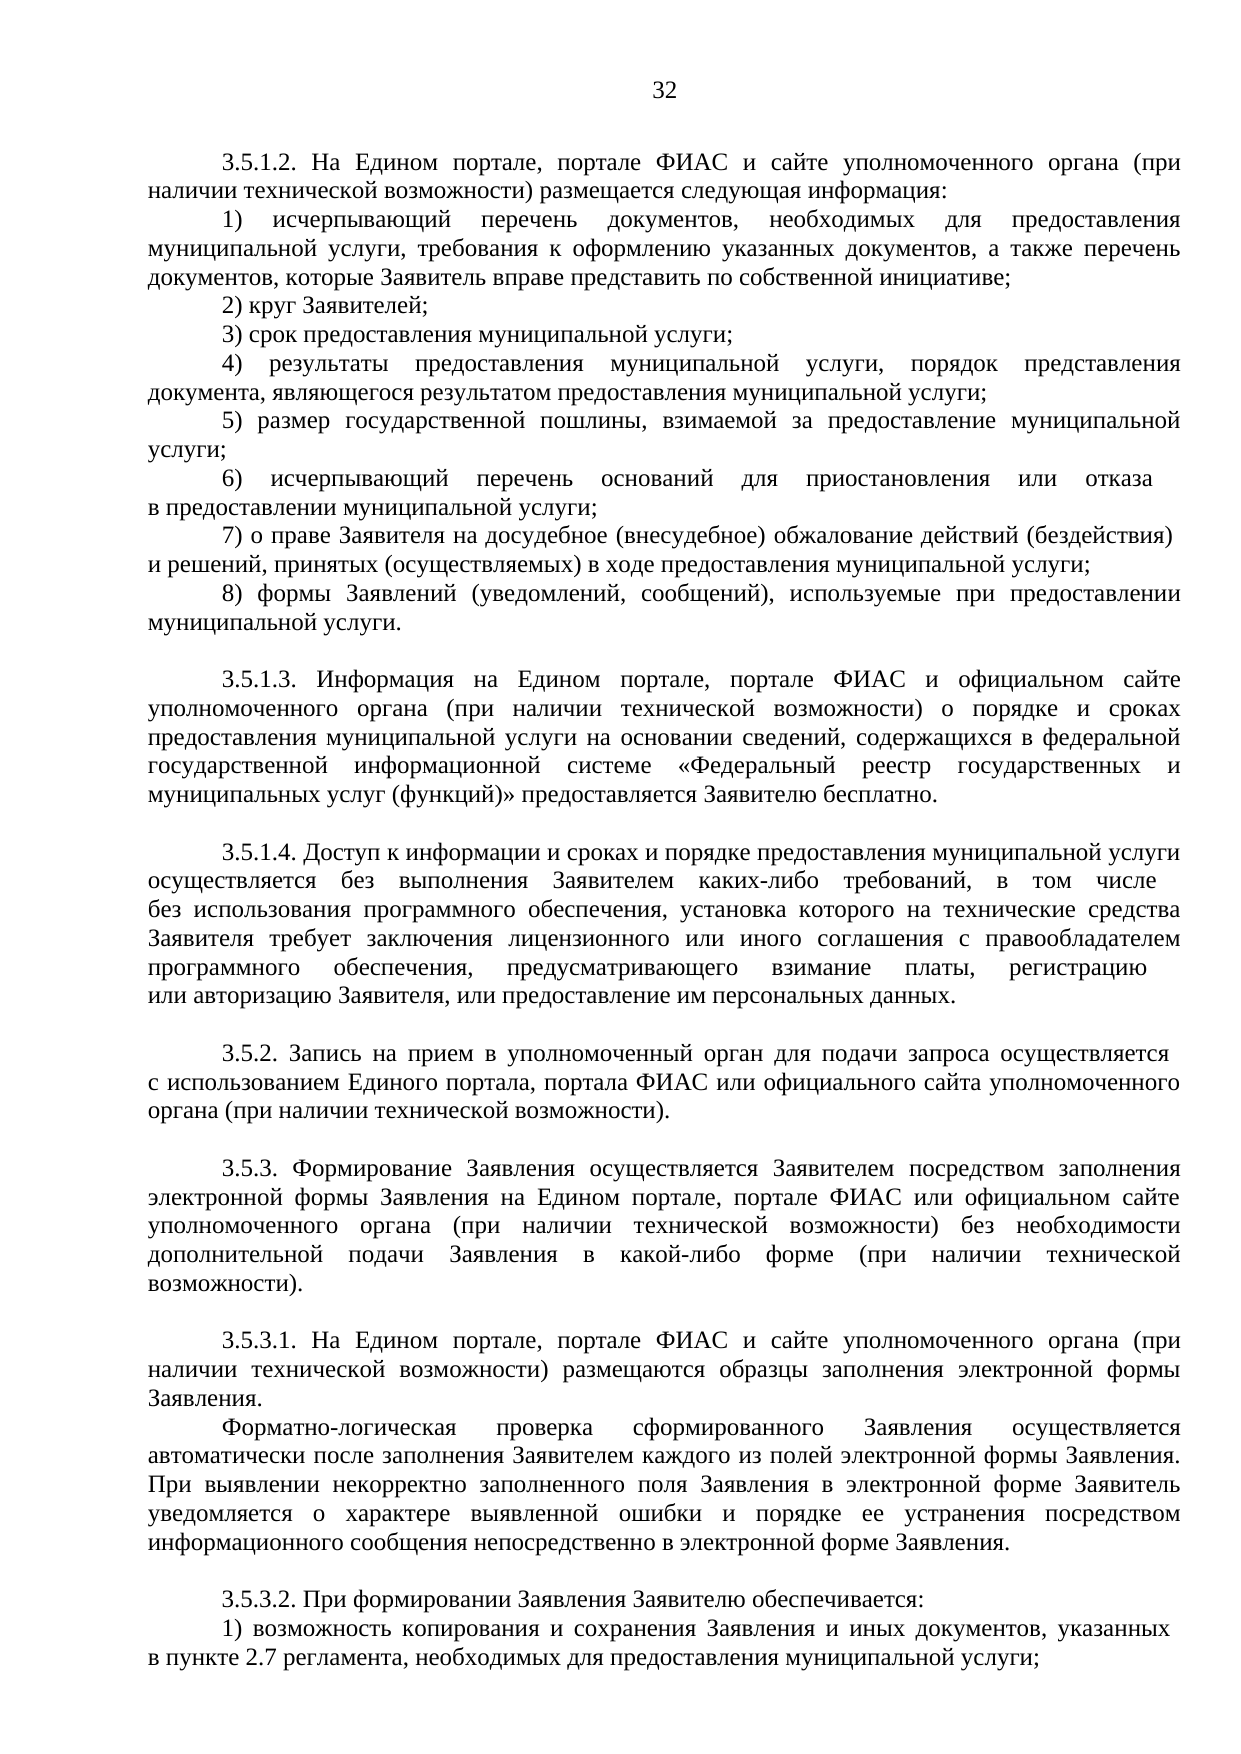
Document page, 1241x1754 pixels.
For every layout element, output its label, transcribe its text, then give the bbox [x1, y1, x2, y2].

text 3.5.3.2. При формировании Заявления Заявителю обеспечивается: [148, 1584, 1181, 1613]
text 3.5.1.4. Доступ к информации и сроках и порядке предоставления муниципальной услуги осуществляется без выполнения Заявителем каких-либо требований, в том числе без использования программного обеспечения, установка которого на технические средства Заявителя требует заключения лицензионного или иного соглашения с правообладателем программного обеспечения, предусматривающего взимание платы, регистрацию или авторизацию Заявителя, или предоставление им персональных данных. [148, 837, 1181, 1009]
text 7) о праве Заявителя на досудебное (внесудебное) обжалование действий (бездействия) и решений, принятых (осуществляемых) в ходе предоставления муниципальной услуги; [148, 521, 1181, 578]
text 6) исчерпывающий перечень оснований для приостановления или отказа в предоставлении муниципальной услуги; [148, 463, 1181, 521]
text 8) формы Заявлений (уведомлений, сообщений), используемые при предоставлении муниципальной услуги. [148, 578, 1181, 636]
text 1) исчерпывающий перечень документов, необходимых для предоставления муниципальной услуги, требования к оформлению указанных документов, а также перечень документов, которые Заявитель вправе представить по собственной инициативе; [148, 204, 1181, 291]
text 3.5.1.3. Информация на Едином портале, портале ФИАС и официальном сайте уполномоченного органа (при наличии технической возможности) о порядке и сроках предоставления муниципальной услуги на основании сведений, содержащихся в федеральной государственной информационной системе «Федеральный реестр государственных и муниципальных услуг (функций)» предоставляется Заявителю бесплатно. [148, 664, 1181, 808]
text 3.5.3.1. На Едином портале, портале ФИАС и сайте уполномоченного органа (при наличии технической возможности) размещаются образцы заполнения электронной формы Заявления. [148, 1326, 1181, 1412]
text 3.5.2. Запись на прием в уполномоченный орган для подачи запроса осуществляется с использованием Единого портала, портала ФИАС или официального сайта уполномоченного органа (при наличии технической возможности). [148, 1038, 1181, 1124]
text 3.5.3. Формирование Заявления осуществляется Заявителем посредством заполнения электронной формы Заявления на Едином портале, портале ФИАС или официальном сайте уполномоченного органа (при наличии технической возможности) без необходимости дополнительной подачи Заявления в какой-либо форме (при наличии технической возможности). [148, 1153, 1181, 1297]
text 5) размер государственной пошлины, взимаемой за предоставление муниципальной услуги; [148, 406, 1181, 463]
text 1) возможность копирования и сохранения Заявления и иных документов, указанных в пункте 2.7 регламента, необходимых для предоставления муниципальной услуги; [148, 1613, 1181, 1671]
text 2) круг Заявителей; [148, 291, 1181, 319]
text 3) срок предоставления муниципальной услуги; [148, 319, 1181, 348]
text 4) результаты предоставления муниципальной услуги, порядок представления документа, являющегося результатом предоставления муниципальной услуги; [148, 348, 1181, 406]
text Форматно-логическая проверка сформированного Заявления осуществляется автоматически после заполнения Заявителем каждого из полей электронной формы Заявления. При выявлении некорректно заполненного поля Заявления в электронной форме Заявитель уведомляется о характере выявленной ошибки и порядке ее устранения посредством информационного сообщения непосредственно в электронной форме Заявления. [148, 1412, 1181, 1556]
text 3.5.1.2. На Едином портале, портале ФИАС и сайте уполномоченного органа (при наличии технической возможности) размещается следующая информация: [148, 147, 1181, 204]
